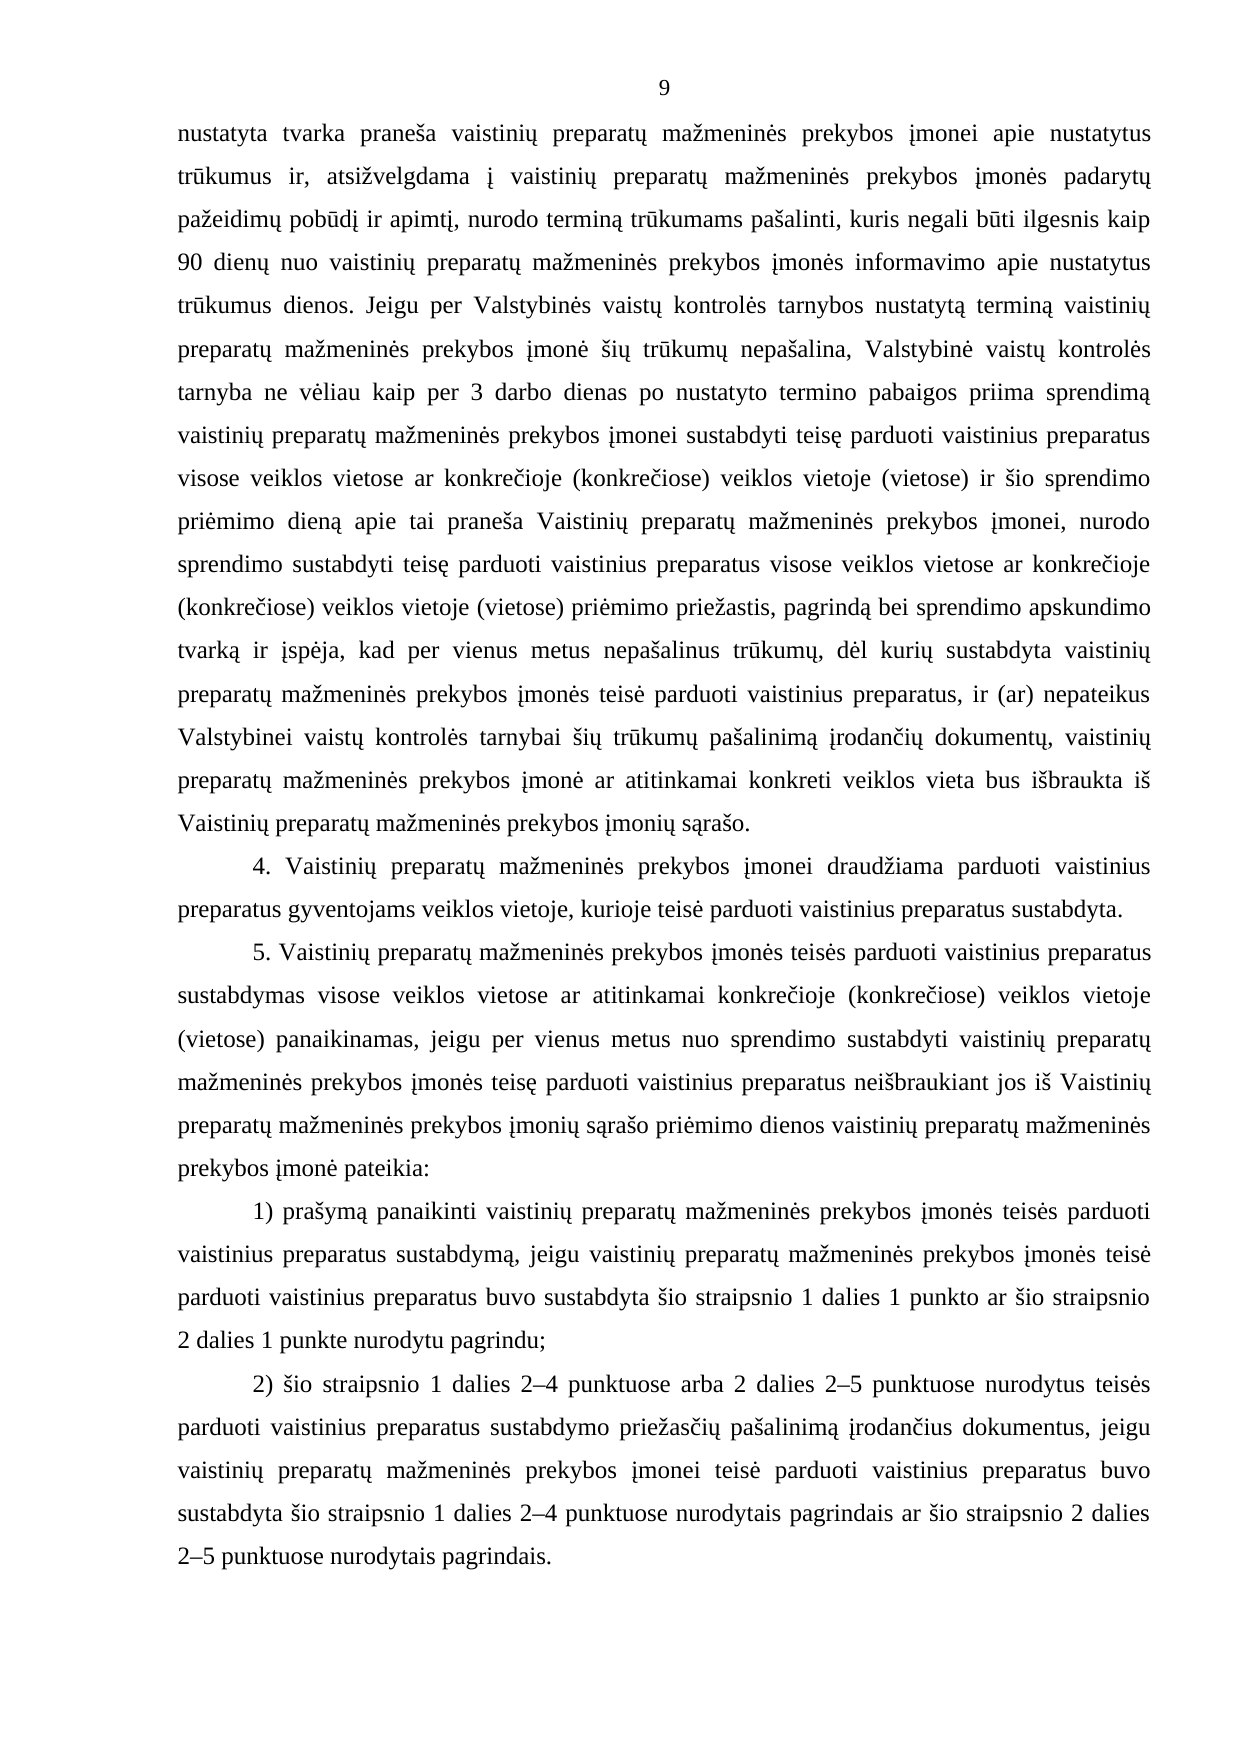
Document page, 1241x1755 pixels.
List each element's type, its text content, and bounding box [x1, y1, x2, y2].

text 1) prašymą panaikinti vaistinių preparatų mažmeninės prekybos įmonės teisės parduoti vaistinius preparatus sustabdymą, jeigu vaistinių preparatų mažmeninės prekybos įmonės teisė parduoti vaistinius preparatus buvo sustabdyta šio straipsnio 1 dalies 1 punkto ar šio straipsnio 2 dalies 1 punkte nurodytu pagrindu; [177, 1196, 1152, 1354]
text 2) šio straipsnio 1 dalies 2–4 punktuose arba 2 dalies 2–5 punktuose nurodytus teisės parduoti vaistinius preparatus sustabdymo priežasčių pašalinimą įrodančius dokumentus, jeigu vaistinių preparatų mažmeninės prekybos įmonei teisė parduoti vaistinius preparatus buvo sustabdyta šio straipsnio 1 dalies 2–4 punktuose nurodytais pagrindais ar šio straipsnio 2 dalies 2–5 punktuose nurodytais pagrindais. [177, 1369, 1152, 1570]
text nustatyta tvarka praneša vaistinių preparatų mažmeninės prekybos įmonei apie nustatytus trūkumus ir, atsižvelgdama į vaistinių preparatų mažmeninės prekybos įmonės padarytų pažeidimų pobūdį ir apimtį, nurodo terminą trūkumams pašalinti, kuris negali būti ilgesnis kaip 90 dienų nuo vaistinių preparatų mažmeninės prekybos įmonės informavimo apie nustatytus trūkumus dienos. Jeigu per Valstybinės vaistų kontrolės tarnybos nustatytą terminą vaistinių preparatų mažmeninės prekybos įmonė šių trūkumų nepašalina, Valstybinė vaistų kontrolės tarnyba ne vėliau kaip per 3 darbo dienas po nustatyto termino pabaigos priima sprendimą vaistinių preparatų mažmeninės prekybos įmonei sustabdyti teisę parduoti vaistinius preparatus visose veiklos vietose ar konkrečioje (konkrečiose) veiklos vietoje (vietose) ir šio sprendimo priėmimo dieną apie tai praneša Vaistinių preparatų mažmeninės prekybos įmonei, nurodo sprendimo sustabdyti teisę parduoti vaistinius preparatus visose veiklos vietose ar konkrečioje (konkrečiose) veiklos vietoje (vietose) priėmimo priežastis, pagrindą bei sprendimo apskundimo tvarką ir įspėja, kad per vienus metus nepašalinus trūkumų, dėl kurių sustabdyta vaistinių preparatų mažmeninės prekybos įmonės teisė parduoti vaistinius preparatus, ir (ar) nepateikus Valstybinei vaistų kontrolės tarnybai šių trūkumų pašalinimą įrodančių dokumentų, vaistinių preparatų mažmeninės prekybos įmonė ar atitinkamai konkreti veiklos vieta bus išbraukta iš Vaistinių preparatų mažmeninės prekybos įmonių sąrašo. [177, 118, 1152, 837]
text 4. Vaistinių preparatų mažmeninės prekybos įmonei draudžiama parduoti vaistinius preparatus gyventojams veiklos vietoje, kurioje teisė parduoti vaistinius preparatus sustabdyta. [177, 851, 1152, 923]
text 5. Vaistinių preparatų mažmeninės prekybos įmonės teisės parduoti vaistinius preparatus sustabdymas visose veiklos vietose ar atitinkamai konkrečioje (konkrečiose) veiklos vietoje (vietose) panaikinamas, jeigu per vienus metus nuo sprendimo sustabdyti vaistinių preparatų mažmeninės prekybos įmonės teisę parduoti vaistinius preparatus neišbraukiant jos iš Vaistinių preparatų mažmeninės prekybos įmonių sąrašo priėmimo dienos vaistinių preparatų mažmeninės prekybos įmonė pateikia: [177, 937, 1152, 1182]
